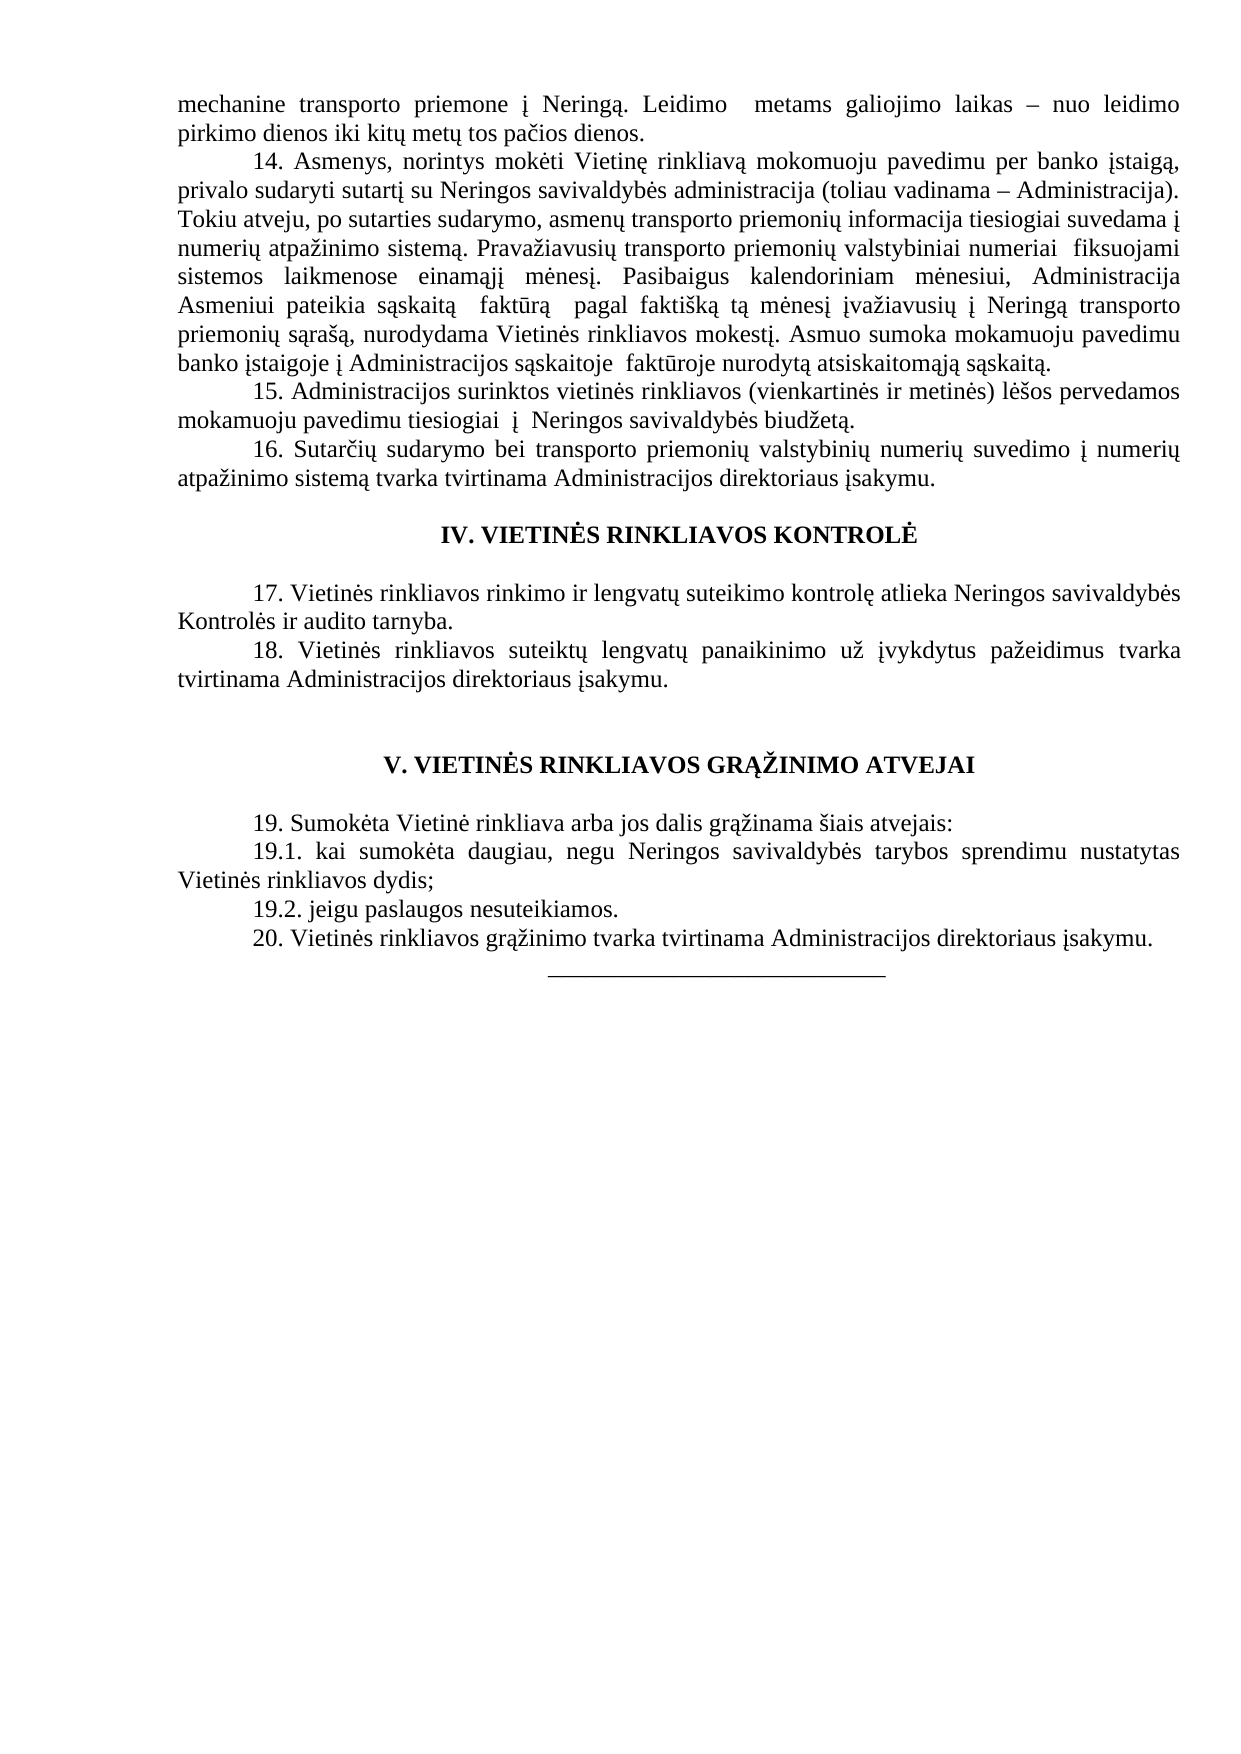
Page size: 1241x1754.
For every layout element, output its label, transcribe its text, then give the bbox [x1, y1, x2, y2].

text 20. Vietinės rinkliavos grąžinimo tvarka tvirtinama Administracijos direktoriaus įsakymu. [177, 923, 1181, 951]
text 19.2. jeigu paslaugos nesuteikiamos. [177, 894, 1181, 923]
text 16. Sutarčių sudarymo bei transporto priemonių valstybinių numerių suvedimo į numerių atpažinimo sistemą tvarka tvirtinama Administracijos direktoriaus įsakymu. [177, 434, 1181, 491]
text 19.1. kai sumokėta daugiau, negu Neringos savivaldybės tarybos sprendimu nustatytas Vietinės rinkliavos dydis; [177, 836, 1181, 894]
text 17. Vietinės rinkliavos rinkimo ir lengvatų suteikimo kontrolę atlieka Neringos savivaldybės Kontrolės ir audito tarnyba. [177, 578, 1181, 635]
text 18. Vietinės rinkliavos suteiktų lengvatų panaikinimo už įvykdytus pažeidimus tvarka tvirtinama Administracijos direktoriaus įsakymu. [177, 635, 1181, 693]
text V. VIETINĖS RINKLIAVOS GRĄŽINIMO ATVEJAI [177, 750, 1181, 779]
text mechanine transporto priemone į Neringą. Leidimo metams galiojimo laikas – nuo leidimo pirkimo dienos iki kitų metų tos pačios dienos. [177, 89, 1181, 146]
text IV. VIETINĖS RINKLIAVOS KONTROLĖ [177, 520, 1181, 549]
text 14. Asmenys, norintys mokėti Vietinę rinkliavą mokomuoju pavedimu per banko įstaigą, privalo sudaryti sutartį su Neringos savivaldybės administracija (toliau vadinama – Administracija). Tokiu atveju, po sutarties sudarymo, asmenų transporto priemonių informacija tiesiogiai suvedama į numerių atpažinimo sistemą. Pravažiavusių transporto priemonių valstybiniai numeriai fiksuojami sistemos laikmenose einamąjį mėnesį. Pasibaigus kalendoriniam mėnesiui, Administracija Asmeniui pateikia sąskaitą faktūrą pagal faktišką tą mėnesį įvažiavusių į Neringą transporto priemonių sąrašą, nurodydama Vietinės rinkliavos mokestį. Asmuo sumoka mokamuoju pavedimu banko įstaigoje į Administracijos sąskaitoje faktūroje nurodytą atsiskaitomąją sąskaitą. [177, 146, 1181, 376]
text 15. Administracijos surinktos vietinės rinkliavos (vienkartinės ir metinės) lėšos pervedamos mokamuoju pavedimu tiesiogiai į Neringos savivaldybės biudžetą. [177, 376, 1181, 434]
text ___________________________ [252, 951, 1181, 980]
text 19. Sumokėta Vietinė rinkliava arba jos dalis grąžinama šiais atvejais: [177, 808, 1181, 836]
